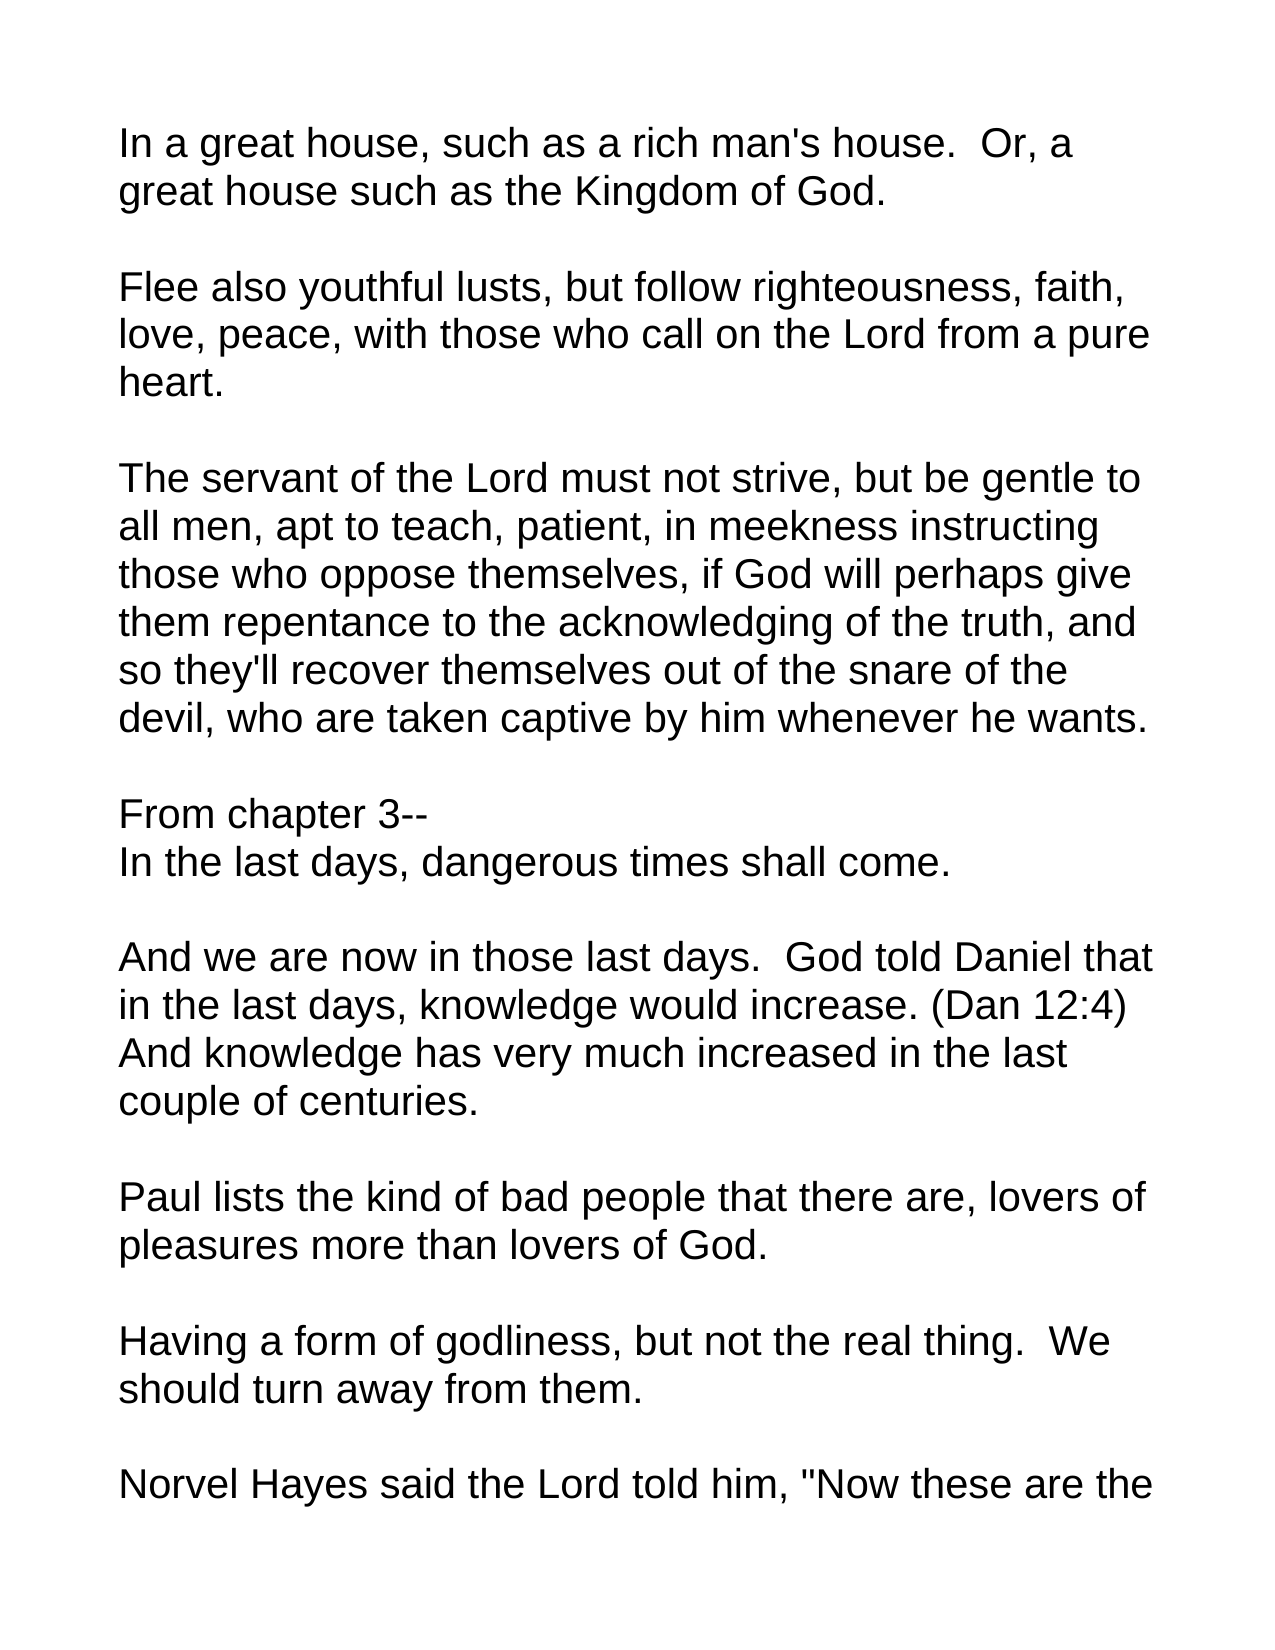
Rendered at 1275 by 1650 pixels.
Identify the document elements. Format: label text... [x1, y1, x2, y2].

text And we are now in those last days. God told Daniel that in the last days, knowledge would increase. (Dan 12:4) And knowledge has very much increased in the last couple of centuries. [118, 933, 1157, 1124]
text The servant of the Lord must not strive, but be gentle to all men, apt to teach, patient, in meekness instructing those who oppose themselves, if God will perhaps give them repentance to the acknowledging of the truth, and so they'll recover themselves out of the snare of the devil, who are taken captive by him whenever he wants. [118, 453, 1157, 741]
text Norvel Hayes said the Lord told him, "Now these are the [118, 1460, 1157, 1508]
text Paul lists the kind of bad people that there are, lovers of pleasures more than lovers of God. [118, 1172, 1157, 1268]
text From chapter 3-- [118, 789, 1157, 837]
text Flee also youthful lusts, but follow righteousness, faith, love, peace, with those who call on the Lord from a pure heart. [118, 262, 1157, 406]
text Having a form of godliness, but not the real thing. We should turn away from them. [118, 1316, 1157, 1412]
text In the last days, dangerous times shall come. [118, 837, 1157, 885]
text In a great house, such as a rich man's house. Or, a great house such as the Kingdom of God. [118, 118, 1157, 214]
